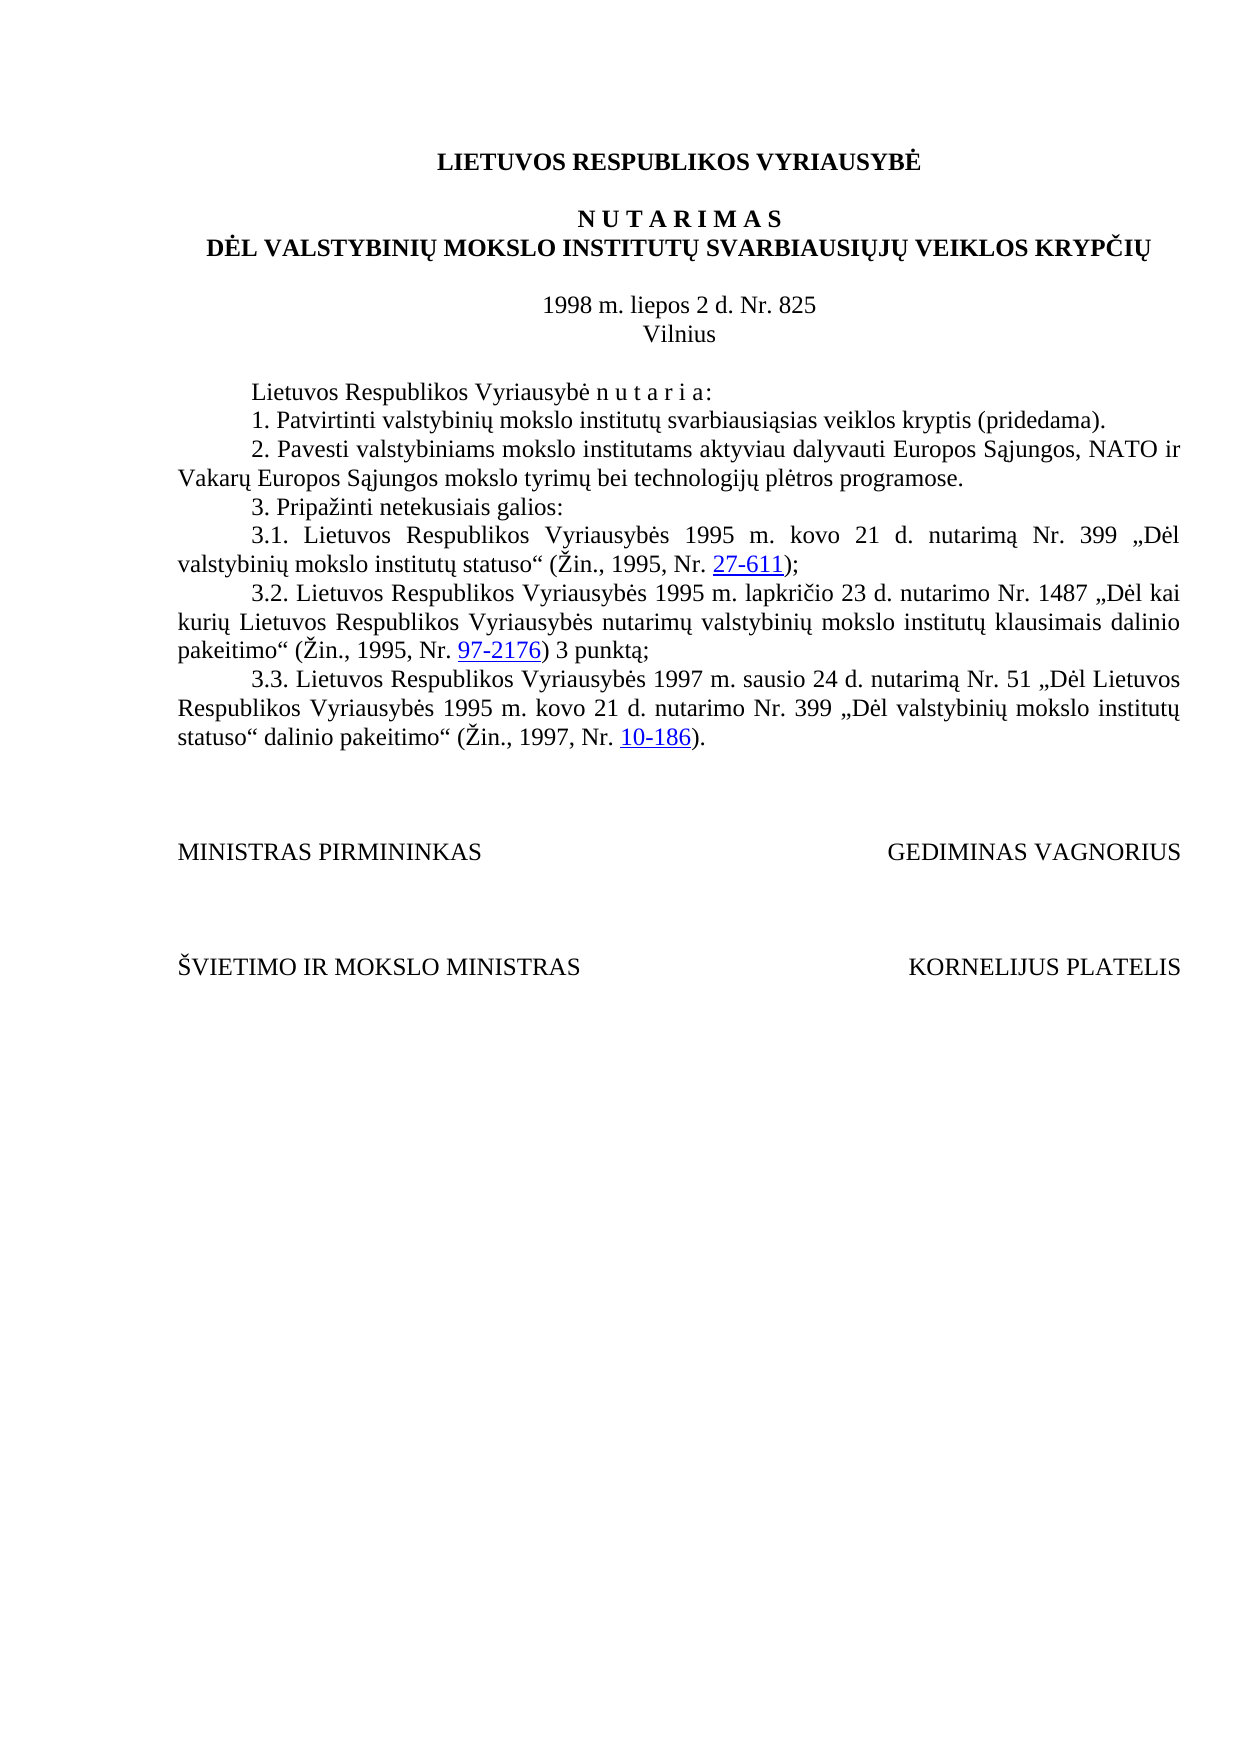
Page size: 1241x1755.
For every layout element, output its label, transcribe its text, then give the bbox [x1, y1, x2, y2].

text 1. Patvirtinti valstybinių mokslo institutų svarbiausiąsias veiklos kryptis (pridedama). [177, 406, 1181, 434]
text 1998 m. liepos 2 d. Nr. 825 [177, 291, 1181, 319]
text N U T A R I M A S [177, 204, 1181, 233]
text 3.2. Lietuvos Respublikos Vyriausybės 1995 m. lapkričio 23 d. nutarimo Nr. 1487 „Dėl kai kurių Lietuvos Respublikos Vyriausybės nutarimų valstybinių mokslo institutų klausimais dalinio pakeitimo“ (Žin., 1995, Nr. 97-2176) 3 punktą; [177, 578, 1181, 664]
text 3.1. Lietuvos Respublikos Vyriausybės 1995 m. kovo 21 d. nutarimą Nr. 399 „Dėl valstybinių mokslo institutų statuso“ (Žin., 1995, Nr. 27-611); [177, 521, 1181, 578]
text MINISTRAS PIRMININKAS GEDIMINAS VAGNORIUS [177, 837, 1181, 866]
text LIETUVOS RESPUBLIKOS VYRIAUSYBĖ [177, 147, 1181, 176]
text 3. Pripažinti netekusiais galios: [177, 492, 1181, 521]
text Vilnius [177, 319, 1181, 348]
text 3.3. Lietuvos Respublikos Vyriausybės 1997 m. sausio 24 d. nutarimą Nr. 51 „Dėl Lietuvos Respublikos Vyriausybės 1995 m. kovo 21 d. nutarimo Nr. 399 „Dėl valstybinių mokslo institutų statuso“ dalinio pakeitimo“ (Žin., 1997, Nr. 10-186). [177, 664, 1181, 751]
text Lietuvos Respublikos Vyriausybė nutaria: [177, 377, 1181, 406]
text 2. Pavesti valstybiniams mokslo institutams aktyviau dalyvauti Europos Sąjungos, NATO ir Vakarų Europos Sąjungos mokslo tyrimų bei technologijų plėtros programose. [177, 434, 1181, 492]
text DĖL VALSTYBINIŲ MOKSLO INSTITUTŲ SVARBIAUSIŲJŲ VEIKLOS KRYPČIŲ [177, 233, 1181, 262]
text ŠVIETIMO IR MOKSLO MINISTRAS KORNELIJUS PLATELIS [177, 952, 1181, 981]
